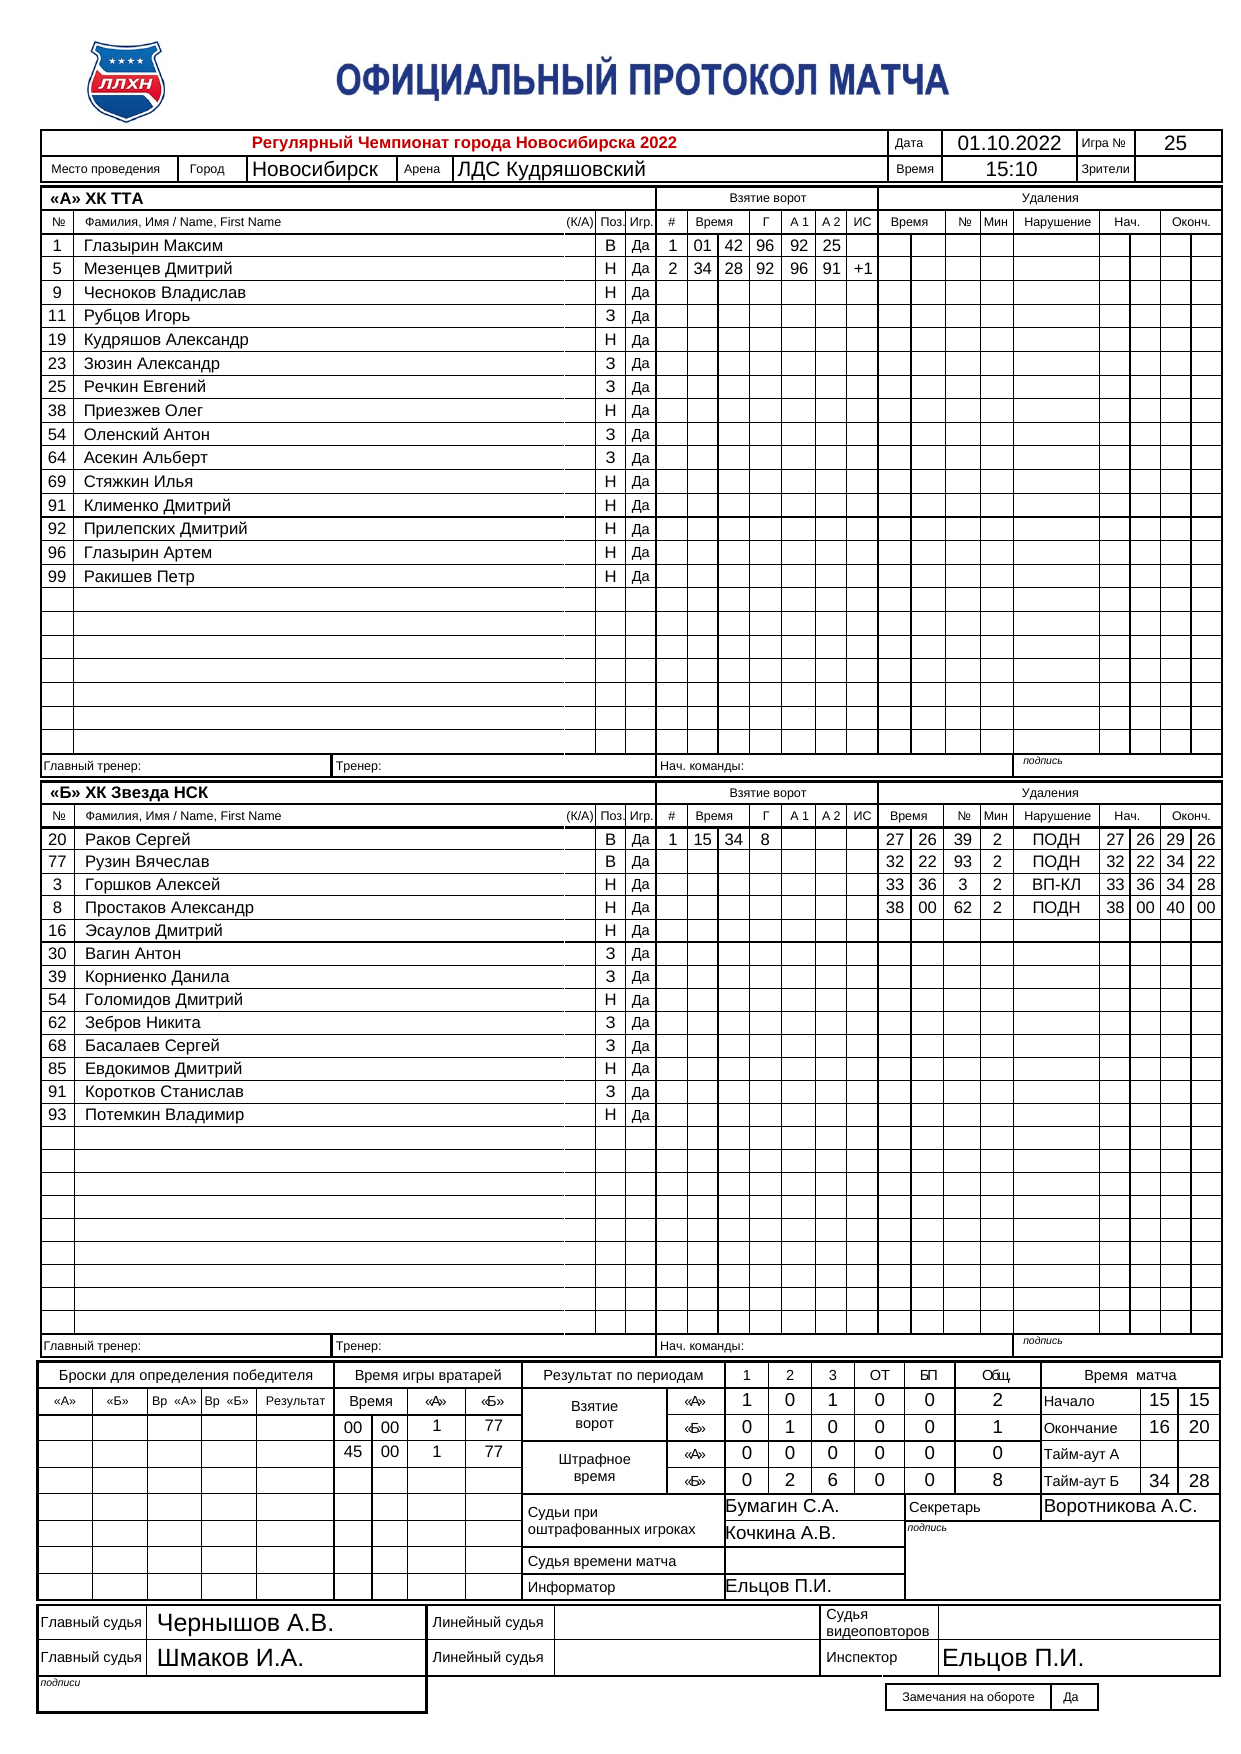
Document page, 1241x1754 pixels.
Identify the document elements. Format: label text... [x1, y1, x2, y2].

table_cell [816, 446, 846, 469]
table_header Взятие ворот [657, 783, 877, 803]
table_cell Рузин Вячеслав [75, 850, 564, 872]
table_cell 15 [1179, 1389, 1219, 1413]
table_cell Линейный судья [428, 1606, 554, 1639]
table_cell [1014, 588, 1099, 611]
table_cell [1014, 1081, 1099, 1103]
table_cell [816, 1081, 846, 1103]
table_cell 1 [408, 1441, 465, 1467]
table_cell [816, 1311, 846, 1333]
table_cell [1100, 920, 1129, 941]
table_cell [565, 683, 595, 706]
table_cell [688, 1127, 717, 1149]
table_cell [42, 730, 73, 753]
table_cell 5 [42, 257, 73, 280]
table_cell Н [596, 470, 625, 493]
table_cell 92 [750, 257, 781, 280]
table_cell [565, 1012, 595, 1033]
table_cell Арена [398, 157, 452, 181]
table_cell [1192, 235, 1221, 256]
table_cell А 2 [816, 805, 846, 826]
table_cell [912, 1288, 943, 1310]
table_cell [1014, 683, 1099, 706]
table_cell [981, 1311, 1013, 1333]
table_cell Н [596, 328, 625, 351]
table_cell [75, 1242, 564, 1264]
table_cell [148, 1494, 201, 1520]
table_cell Бумагин С.А. [726, 1495, 904, 1520]
table_cell Время [688, 805, 749, 826]
table_cell [782, 1127, 815, 1149]
table_cell Результат [257, 1389, 333, 1413]
table_cell [750, 920, 781, 941]
table_cell [93, 1468, 147, 1493]
table_cell З [596, 423, 625, 445]
table_cell 34 [1161, 874, 1190, 895]
table_cell Место проведения [42, 157, 177, 181]
table_cell [1100, 352, 1129, 374]
table_cell [750, 518, 781, 540]
table_cell Судья видеоповторов [821, 1606, 938, 1639]
table_cell [1192, 1219, 1221, 1241]
table_cell [565, 1058, 595, 1079]
table_cell [782, 920, 815, 941]
table_cell 69 [42, 470, 73, 493]
table_cell [626, 659, 655, 682]
table_cell [750, 1242, 781, 1264]
table_cell 38 [42, 399, 73, 422]
table_cell [657, 920, 687, 941]
table_cell [1131, 730, 1160, 753]
table_cell [565, 730, 595, 753]
table_cell 23 [42, 352, 73, 374]
table_cell [816, 896, 846, 918]
table_cell [596, 1311, 625, 1333]
table_cell «Б» [668, 1468, 724, 1493]
table_cell [816, 1219, 846, 1241]
table_cell [1014, 1288, 1099, 1310]
table_cell [782, 896, 815, 918]
table_cell [688, 281, 717, 303]
table_cell [565, 636, 595, 658]
table_cell [1192, 1288, 1221, 1310]
table_cell [657, 1173, 687, 1195]
table_cell [39, 1521, 92, 1546]
table_cell [1161, 1081, 1190, 1103]
table_cell 1 [657, 235, 687, 256]
table_cell [719, 874, 749, 895]
table_cell [782, 943, 815, 964]
table_cell [750, 612, 781, 634]
table_cell З [596, 305, 625, 327]
table_cell [847, 494, 877, 516]
table_cell [1192, 1150, 1221, 1172]
table_cell [912, 943, 943, 964]
table_cell Чернышов А.В. [147, 1606, 425, 1639]
table_cell [373, 1494, 407, 1520]
table_cell 36 [1131, 874, 1160, 895]
table_cell [565, 281, 595, 303]
table_cell [1131, 1127, 1160, 1149]
table_header Замечания на обороте [887, 1685, 1050, 1709]
table_cell 91 [42, 1081, 74, 1103]
table_cell [1014, 565, 1099, 587]
table_cell [1014, 636, 1099, 658]
table_cell [657, 1265, 687, 1287]
table_cell [202, 1521, 256, 1546]
table_cell [565, 257, 595, 280]
table_cell [981, 423, 1013, 445]
table_cell [1192, 612, 1221, 634]
table_cell [1014, 707, 1099, 729]
table_header Результат по периодам [523, 1363, 724, 1387]
table_cell [657, 943, 687, 964]
table_cell [879, 1012, 910, 1033]
table_cell [373, 1574, 407, 1599]
table_cell 19 [42, 328, 73, 351]
table_cell [1161, 1242, 1190, 1264]
table_cell [879, 920, 910, 941]
table_cell [750, 352, 781, 374]
table_cell [626, 730, 655, 753]
table_cell [1100, 399, 1129, 422]
table_cell Тренер: [333, 1335, 655, 1356]
table_cell [879, 1104, 910, 1126]
table_cell 42 [719, 235, 749, 256]
table_cell З [596, 352, 625, 374]
table_cell [1192, 1081, 1221, 1103]
table_cell 00 [373, 1441, 407, 1467]
table_cell Да [626, 518, 655, 540]
table_cell [39, 1574, 92, 1599]
table_cell [1161, 257, 1190, 280]
table_cell [1161, 565, 1190, 587]
table_cell Поз. [596, 805, 625, 826]
table_cell [944, 1311, 980, 1333]
table_cell Тайм-аут Б [1042, 1468, 1140, 1493]
table_cell [750, 494, 781, 516]
table_cell [944, 1035, 980, 1057]
table_cell [1131, 281, 1160, 303]
table_header 1 [726, 1363, 768, 1387]
table_cell [946, 352, 980, 374]
table_cell [883, 1677, 1220, 1681]
table_cell [657, 1196, 687, 1218]
table_cell [657, 683, 687, 706]
table_cell [816, 399, 846, 422]
table_cell [657, 588, 687, 611]
table_cell [1131, 989, 1160, 1011]
table_cell [981, 989, 1013, 1011]
table_cell 36 [912, 874, 943, 895]
table_cell [750, 423, 781, 445]
table_cell [565, 896, 595, 918]
table_cell [847, 730, 877, 753]
table_cell [42, 1242, 74, 1264]
table_cell 93 [944, 850, 980, 872]
table_cell [1192, 920, 1221, 941]
table_cell [879, 257, 910, 280]
table_cell [981, 376, 1013, 398]
table_cell [1192, 1242, 1221, 1264]
table_cell [1192, 257, 1221, 280]
table_cell [719, 1012, 749, 1033]
table_cell Да [626, 1012, 655, 1033]
table_cell [879, 1288, 910, 1310]
table_cell [257, 1441, 333, 1467]
table_cell [750, 1150, 781, 1172]
table_cell [879, 423, 910, 445]
table_cell [1161, 470, 1190, 493]
table_cell [1014, 1127, 1099, 1149]
table_cell [847, 423, 877, 445]
table_cell [42, 588, 73, 611]
table_cell 1 [657, 829, 687, 849]
table_cell [1161, 376, 1190, 398]
table_cell 6 [812, 1468, 854, 1493]
table_cell [847, 376, 877, 398]
table_cell [981, 730, 1013, 753]
table_cell 0 [812, 1415, 854, 1440]
table_cell Чесноков Владислав [74, 281, 564, 303]
table_cell З [596, 376, 625, 398]
table_cell 93 [42, 1104, 74, 1126]
table_cell [847, 612, 877, 634]
table_cell [946, 257, 980, 280]
table_cell [719, 281, 749, 303]
table_cell [1131, 352, 1160, 374]
table_cell [657, 1219, 687, 1241]
table_cell [1100, 1265, 1129, 1287]
table_cell Г [750, 211, 781, 233]
table_cell [944, 1150, 980, 1172]
table_cell Вр «Б» [202, 1389, 256, 1413]
table_cell № [42, 805, 74, 826]
table_cell [912, 612, 945, 634]
table_cell [75, 1173, 564, 1195]
table_cell [1014, 305, 1099, 327]
table_cell [688, 1173, 717, 1195]
table_cell [565, 1035, 595, 1057]
table_cell [596, 1242, 625, 1264]
table_header 3 [812, 1363, 854, 1387]
table_cell [335, 1521, 371, 1546]
table_cell [1100, 518, 1129, 540]
table_cell [981, 305, 1013, 327]
table_cell [688, 446, 717, 469]
table_cell [1100, 470, 1129, 493]
table_cell 3 [944, 874, 980, 895]
table_cell [719, 1265, 749, 1287]
table_cell А 2 [816, 211, 846, 233]
table_cell [981, 565, 1013, 587]
table_cell [750, 1058, 781, 1079]
table_cell [148, 1416, 201, 1440]
table_cell [847, 1311, 877, 1333]
table_cell [688, 1035, 717, 1057]
table_cell [750, 874, 781, 895]
table_cell [912, 1127, 943, 1149]
table_cell 34 [719, 829, 749, 849]
table_cell [657, 565, 687, 587]
table_cell 33 [1100, 874, 1129, 895]
table_cell Фамилия, Имя / Name, First Name [75, 805, 565, 826]
table_cell [750, 588, 781, 611]
table_cell [555, 1606, 819, 1639]
table_cell [565, 829, 595, 849]
table_cell [981, 707, 1013, 729]
table_cell Да [626, 541, 655, 564]
table_cell [912, 376, 945, 398]
table_cell [946, 494, 980, 516]
table_cell [750, 636, 781, 658]
table_cell [981, 659, 1013, 682]
table_cell [688, 896, 717, 918]
table_cell [1161, 659, 1190, 682]
table_cell «А» [668, 1389, 724, 1413]
table_cell [657, 1058, 687, 1079]
table_cell [1192, 636, 1221, 658]
table_cell 0 [905, 1442, 954, 1467]
table_cell 77 [466, 1441, 521, 1467]
table_cell [816, 494, 846, 516]
table_cell [750, 376, 781, 398]
table_cell [1131, 305, 1160, 327]
table_cell 2 [981, 850, 1013, 872]
table_cell [816, 423, 846, 445]
table_cell [39, 1441, 92, 1467]
table_cell [847, 1288, 877, 1310]
table_cell [719, 1242, 749, 1264]
table_cell [946, 399, 980, 422]
table_cell [1100, 707, 1129, 729]
table_cell [565, 707, 595, 729]
table_cell [750, 943, 781, 964]
table_cell № [946, 211, 980, 233]
table_cell [726, 1548, 904, 1573]
table_cell [879, 1035, 910, 1057]
table_cell [1161, 612, 1190, 634]
table_cell [1014, 518, 1099, 540]
table_cell [1014, 1058, 1099, 1079]
table_cell [565, 399, 595, 422]
table_cell [596, 1127, 625, 1149]
table_cell [847, 989, 877, 1011]
table_cell [1192, 328, 1221, 351]
table_cell [879, 1081, 910, 1103]
table_cell [750, 541, 781, 564]
table_cell [719, 423, 749, 445]
table_cell З [596, 446, 625, 469]
table_cell [1161, 943, 1190, 964]
table_cell [879, 352, 910, 374]
table_cell [408, 1494, 465, 1520]
table_cell [750, 305, 781, 327]
table_cell [626, 683, 655, 706]
table_cell [719, 1127, 749, 1149]
table_cell 92 [782, 235, 815, 256]
table_cell [750, 281, 781, 303]
table_cell [657, 423, 687, 445]
table_cell [981, 1035, 1013, 1057]
table_cell [782, 328, 815, 351]
table_cell Басалаев Сергей [75, 1035, 564, 1057]
table_cell [912, 1081, 943, 1103]
table_cell [1192, 943, 1221, 964]
table_cell [1100, 565, 1129, 587]
table_cell [257, 1468, 333, 1493]
table_cell Вр «А» [148, 1389, 201, 1413]
table_cell [626, 612, 655, 634]
table_cell [719, 943, 749, 964]
table_cell [1192, 588, 1221, 611]
table_cell [879, 612, 910, 634]
table_cell [981, 1012, 1013, 1033]
table_cell В [596, 235, 625, 256]
table_cell [946, 565, 980, 587]
table_cell [1131, 446, 1160, 469]
table_cell [1192, 730, 1221, 753]
table_cell Да [626, 1058, 655, 1079]
table_cell [1100, 943, 1129, 964]
table_cell [912, 399, 945, 422]
table_header 2 [769, 1363, 811, 1387]
table_cell [1131, 1058, 1160, 1079]
table_cell Мин [981, 805, 1013, 826]
table_cell [1192, 707, 1221, 729]
table_cell [847, 1058, 877, 1079]
table_cell [912, 920, 943, 941]
table_cell [816, 1127, 846, 1149]
table_cell Секретарь [906, 1495, 1040, 1520]
table_cell [1014, 659, 1099, 682]
table_cell [782, 874, 815, 895]
table_cell 62 [42, 1012, 74, 1033]
table_cell [1014, 730, 1099, 753]
table_cell Ельцов П.И. [726, 1575, 904, 1599]
table_cell [74, 683, 564, 706]
table_cell [782, 829, 815, 849]
table_cell [782, 850, 815, 872]
table_cell «Б » [466, 1389, 521, 1413]
table_cell [847, 1127, 877, 1149]
table_cell [981, 1127, 1013, 1149]
table_cell Кочкина А.В. [726, 1521, 904, 1546]
table_cell 25 [816, 235, 846, 256]
table_cell [847, 1265, 877, 1287]
table_cell Да [626, 257, 655, 280]
table_cell [1100, 541, 1129, 564]
table_cell 0 [855, 1468, 904, 1493]
table_cell [981, 612, 1013, 634]
table_cell [93, 1494, 147, 1520]
table_cell [750, 707, 781, 729]
table_cell Нач. команды: [657, 755, 1012, 776]
table_cell [1131, 1311, 1160, 1333]
table_cell 00 [1192, 896, 1221, 918]
table_cell [782, 376, 815, 398]
table_cell Да [626, 1035, 655, 1057]
table_cell [1014, 1104, 1099, 1126]
table_cell [946, 423, 980, 445]
table_cell [912, 352, 945, 374]
table_cell 0 [855, 1415, 904, 1440]
table_cell [912, 1219, 943, 1241]
table_cell [626, 1265, 655, 1287]
table_cell [1100, 1081, 1129, 1103]
table_cell [719, 1196, 749, 1218]
table_cell [1131, 612, 1160, 634]
table_cell [1161, 1219, 1190, 1241]
table_cell Взятие ворот [523, 1389, 666, 1440]
table_cell 00 [1131, 896, 1160, 918]
table_cell 8 [956, 1468, 1040, 1493]
table_cell [1100, 1196, 1129, 1218]
table_cell [565, 1219, 595, 1241]
table_cell 26 [912, 829, 943, 849]
table_cell [1192, 683, 1221, 706]
table_cell [782, 1288, 815, 1310]
table_cell [1192, 1058, 1221, 1079]
table_cell [1192, 1311, 1221, 1333]
table_cell [1131, 376, 1160, 398]
table_cell [912, 1150, 943, 1172]
table_cell [626, 636, 655, 658]
table_cell [626, 1242, 655, 1264]
table_cell [719, 636, 749, 658]
table_cell [912, 1242, 943, 1264]
table_cell [688, 376, 717, 398]
table_cell [782, 281, 815, 303]
table_header 25 [1136, 131, 1221, 155]
table_cell Да [626, 470, 655, 493]
table_cell Главный тренер: [42, 1335, 330, 1356]
table_cell [466, 1521, 521, 1546]
table_cell [1192, 1196, 1221, 1218]
table_cell [688, 423, 717, 445]
table_cell [657, 1242, 687, 1264]
table_cell [466, 1574, 521, 1599]
table_cell [1100, 1058, 1129, 1079]
table_cell [879, 1150, 910, 1172]
table_cell Да [626, 920, 655, 941]
table_cell З [596, 1081, 625, 1103]
table_cell [93, 1416, 147, 1440]
table_cell [782, 305, 815, 327]
table_cell [335, 1574, 371, 1599]
table_cell [816, 1058, 846, 1079]
table_cell [1100, 730, 1129, 753]
table_cell [1192, 376, 1221, 398]
table_cell [879, 588, 910, 611]
table_cell [42, 659, 73, 682]
table_cell [565, 1311, 595, 1333]
table_cell [847, 518, 877, 540]
table_cell [816, 659, 846, 682]
table_cell [879, 636, 910, 658]
table_cell 85 [42, 1058, 74, 1079]
table_cell Корниенко Данила [75, 966, 564, 987]
table_cell [816, 305, 846, 327]
table_cell [719, 399, 749, 422]
table_cell [1161, 352, 1190, 374]
table_cell [816, 730, 846, 753]
table_cell [1131, 1081, 1160, 1103]
table_cell [879, 730, 910, 753]
table_cell [688, 565, 717, 587]
table_cell [816, 376, 846, 398]
table_cell [75, 1150, 564, 1172]
table_cell [912, 1058, 943, 1079]
table_cell 27 [879, 829, 910, 849]
table_cell [879, 281, 910, 303]
table_cell Нарушение [1014, 211, 1099, 233]
table_cell 2 [981, 896, 1013, 918]
table_cell [1131, 1150, 1160, 1172]
table_cell [565, 328, 595, 351]
table_cell [657, 352, 687, 374]
table_cell [879, 470, 910, 493]
table_cell 25 [42, 376, 73, 398]
table_cell [879, 399, 910, 422]
table_cell [466, 1547, 521, 1573]
table_cell [719, 494, 749, 516]
table_cell [719, 730, 749, 753]
table_cell [202, 1468, 256, 1493]
table_cell [879, 518, 910, 540]
table_header Удаления [879, 783, 1221, 803]
table_cell [1192, 305, 1221, 327]
table_cell [750, 470, 781, 493]
table_cell 0 [726, 1468, 768, 1493]
table_cell [847, 896, 877, 918]
table_cell 2 [956, 1389, 1040, 1413]
table_cell [688, 707, 717, 729]
table_cell [782, 1150, 815, 1172]
table_cell [946, 730, 980, 753]
table_cell Да [626, 1104, 655, 1126]
table_cell [148, 1521, 201, 1546]
table_cell Н [596, 896, 625, 918]
table_cell [1014, 328, 1099, 351]
table_cell [719, 1173, 749, 1195]
table_cell [782, 966, 815, 987]
table_cell [657, 305, 687, 327]
table_cell [981, 1288, 1013, 1310]
table_cell [688, 874, 717, 895]
table_cell [39, 1494, 92, 1520]
table_cell [847, 850, 877, 872]
table_cell [1192, 989, 1221, 1011]
table_cell [1100, 1219, 1129, 1241]
table_cell [847, 352, 877, 374]
table_cell [657, 612, 687, 634]
table_cell [816, 920, 846, 941]
table_cell [946, 707, 980, 729]
table_cell [626, 588, 655, 611]
table_cell 00 [912, 896, 943, 918]
table_cell [981, 1219, 1013, 1241]
table_cell [981, 588, 1013, 611]
table_cell Да [626, 989, 655, 1011]
table_cell [257, 1547, 333, 1573]
table_cell Да [626, 874, 655, 895]
table_cell [847, 235, 877, 256]
table_cell [750, 1288, 781, 1310]
table_cell 0 [769, 1442, 811, 1467]
table_cell [782, 707, 815, 729]
table_cell [912, 518, 945, 540]
table_cell Оконч. [1161, 805, 1221, 826]
table_cell [981, 352, 1013, 374]
table_cell 8 [42, 896, 74, 918]
table_cell [596, 612, 625, 634]
table_cell [816, 874, 846, 895]
table_cell подпись [906, 1522, 1219, 1599]
table_cell [750, 1173, 781, 1195]
table_cell [981, 1265, 1013, 1287]
table_cell 1 [408, 1416, 465, 1440]
table_cell [946, 328, 980, 351]
table_cell [74, 730, 564, 753]
table_cell [596, 1219, 625, 1241]
table_cell [657, 446, 687, 469]
table_cell [981, 446, 1013, 469]
table_cell 00 [373, 1416, 407, 1440]
table_cell [816, 1288, 846, 1310]
table_cell [1192, 1265, 1221, 1287]
table_cell [688, 1104, 717, 1126]
table_cell [879, 1058, 910, 1079]
table_cell [879, 1242, 910, 1264]
table_cell [879, 943, 910, 964]
table_cell [981, 1173, 1013, 1195]
table_cell [847, 636, 877, 658]
table_cell [847, 328, 877, 351]
table_cell 0 [726, 1415, 768, 1440]
table_cell [1100, 612, 1129, 634]
table_cell Судья времени матча [523, 1548, 724, 1573]
table_cell Да [626, 943, 655, 964]
table_cell [816, 1012, 846, 1033]
table_cell [555, 1640, 819, 1675]
table_cell [719, 989, 749, 1011]
table_cell [750, 399, 781, 422]
table_cell [944, 1127, 980, 1149]
table_cell [816, 565, 846, 587]
table_cell [981, 683, 1013, 706]
table_cell [912, 1196, 943, 1218]
table_cell [1100, 1104, 1129, 1126]
table_cell [74, 636, 564, 658]
table_cell [596, 1288, 625, 1310]
table_cell [1014, 1219, 1099, 1241]
table_cell 11 [42, 305, 73, 327]
table_cell [879, 989, 910, 1011]
table_cell [912, 235, 945, 256]
table_header Общ. [956, 1363, 1040, 1387]
table_cell [1100, 305, 1129, 327]
table_cell [782, 1265, 815, 1287]
table_cell [1100, 1173, 1129, 1195]
table_cell [1161, 966, 1190, 987]
table_cell [74, 659, 564, 682]
table_cell [75, 1196, 564, 1218]
table_cell [981, 328, 1013, 351]
table_cell [565, 423, 595, 445]
table_cell [1014, 281, 1099, 303]
table_header Игра № [1078, 131, 1134, 155]
table_cell [1100, 328, 1129, 351]
table_cell [148, 1441, 201, 1467]
table_cell [847, 874, 877, 895]
table_header ОТ [855, 1363, 904, 1387]
table_cell [408, 1468, 465, 1493]
table_cell 01 [688, 235, 717, 256]
table_cell 39 [42, 966, 74, 987]
table_cell [626, 1219, 655, 1241]
table_cell 54 [42, 423, 73, 445]
table_cell Голомидов Дмитрий [75, 989, 564, 1011]
table_cell 26 [1131, 829, 1160, 849]
table_cell [782, 352, 815, 374]
table_cell [782, 1035, 815, 1057]
table_cell 0 [905, 1468, 954, 1493]
table_cell [1131, 1219, 1160, 1241]
table_cell [912, 966, 943, 987]
table_cell [1100, 989, 1129, 1011]
table_cell № [944, 805, 980, 826]
table_cell [782, 541, 815, 564]
table_cell [912, 494, 945, 516]
table_cell «Б» [668, 1415, 724, 1440]
table_cell Штрафное время [523, 1442, 666, 1493]
table_cell Прилепских Дмитрий [74, 518, 564, 540]
table_cell [565, 1081, 595, 1103]
table_cell [373, 1468, 407, 1493]
table_cell А 1 [782, 805, 815, 826]
table_cell 2 [981, 874, 1013, 895]
table_cell [1161, 1196, 1190, 1218]
table_cell [657, 470, 687, 493]
table_cell [981, 1150, 1013, 1172]
table_cell 68 [42, 1035, 74, 1057]
table_cell [75, 1219, 564, 1241]
table_cell [1161, 541, 1190, 564]
table_cell [1100, 423, 1129, 445]
table_cell [1100, 588, 1129, 611]
table_cell [1192, 1104, 1221, 1126]
table_cell [944, 1265, 980, 1287]
table_cell 34 [1161, 850, 1190, 872]
table_cell [946, 305, 980, 327]
table_cell [657, 707, 687, 729]
table_cell [816, 989, 846, 1011]
table_cell [981, 920, 1013, 941]
table_cell Время [879, 211, 945, 233]
table_cell [1100, 1012, 1129, 1033]
table_cell [944, 966, 980, 987]
table_cell 0 [956, 1442, 1040, 1467]
table_cell [148, 1547, 201, 1573]
table_cell [93, 1441, 147, 1467]
table_cell [688, 1012, 717, 1033]
table_cell ЛДС Кудряшовский [454, 157, 887, 181]
table_cell [335, 1468, 371, 1493]
table_cell [1100, 376, 1129, 398]
picture [5, 28, 1179, 129]
table_cell [847, 966, 877, 987]
table_cell [1014, 966, 1099, 987]
table_cell [946, 636, 980, 658]
table_header Броски для определения победителя [39, 1363, 333, 1387]
table_cell [847, 1035, 877, 1057]
table_cell [42, 636, 73, 658]
table_cell [1192, 1012, 1221, 1033]
table_cell [335, 1547, 371, 1573]
table_cell [408, 1547, 465, 1573]
table_cell 0 [855, 1389, 904, 1413]
table_cell [719, 588, 749, 611]
table_cell Да [626, 399, 655, 422]
table_cell [1131, 920, 1160, 941]
table_cell [912, 989, 943, 1011]
table_cell [1131, 966, 1160, 987]
table_cell [719, 612, 749, 634]
table_cell [719, 1104, 749, 1126]
table_cell «А» [39, 1389, 92, 1413]
table_cell Зебров Никита [75, 1012, 564, 1033]
table_cell [847, 1219, 877, 1241]
table_cell [202, 1547, 256, 1573]
table_cell [879, 966, 910, 987]
table_cell [408, 1521, 465, 1546]
table_cell [719, 1035, 749, 1057]
table_cell 20 [1179, 1415, 1219, 1440]
table_cell [688, 541, 717, 564]
table_cell [565, 376, 595, 398]
table_cell [782, 636, 815, 658]
table_cell [816, 1173, 846, 1195]
table_cell Нач. [1100, 805, 1160, 826]
table_cell [1192, 446, 1221, 469]
table_cell [1192, 966, 1221, 987]
table_cell 22 [1192, 850, 1221, 872]
table_cell [981, 257, 1013, 280]
table_cell [657, 1104, 687, 1126]
table_cell [719, 1311, 749, 1333]
table_cell [1014, 1012, 1099, 1033]
table_cell [42, 707, 73, 729]
table_cell [1014, 1311, 1099, 1333]
table_cell [719, 1058, 749, 1079]
table_cell [42, 1127, 74, 1149]
table_cell [782, 1242, 815, 1264]
table_cell [816, 518, 846, 540]
table_cell [1014, 423, 1099, 445]
table_cell [596, 588, 625, 611]
table_cell [1131, 1265, 1160, 1287]
table_cell [688, 659, 717, 682]
table_cell [1014, 352, 1099, 374]
table_cell [1100, 1035, 1129, 1057]
table_cell [1131, 257, 1160, 280]
table_cell [1161, 683, 1190, 706]
table_cell [879, 235, 910, 256]
table_cell [688, 352, 717, 374]
table_cell [688, 588, 717, 611]
table_cell [657, 636, 687, 658]
table_cell [847, 399, 877, 422]
table_cell [42, 1173, 74, 1195]
table_cell [946, 376, 980, 398]
table_cell [912, 281, 945, 303]
table_cell [847, 1104, 877, 1126]
table_cell 40 [1161, 896, 1190, 918]
table_cell [782, 446, 815, 469]
table_cell [1192, 541, 1221, 564]
table_cell [879, 565, 910, 587]
table_cell [847, 943, 877, 964]
table_cell Да [626, 376, 655, 398]
table_cell [1100, 494, 1129, 516]
table_cell [1014, 1150, 1099, 1172]
table_cell [719, 966, 749, 987]
table_cell [847, 281, 877, 303]
table_cell [1161, 328, 1190, 351]
table_cell [1192, 1035, 1221, 1057]
table_cell 22 [1131, 850, 1160, 872]
table_cell [565, 1265, 595, 1287]
table_cell Глазырин Артем [74, 541, 564, 564]
table_cell Время [879, 805, 943, 826]
table_cell Да [626, 850, 655, 872]
table_cell [847, 659, 877, 682]
table_cell [565, 494, 595, 516]
table_cell [782, 612, 815, 634]
table_cell [1192, 518, 1221, 540]
table_cell [750, 1081, 781, 1103]
table_cell 39 [944, 829, 980, 849]
table_cell [565, 1242, 595, 1264]
table_cell Стяжкин Илья [74, 470, 564, 493]
table_cell [1131, 565, 1160, 587]
table_cell [596, 1150, 625, 1172]
table_cell [565, 612, 595, 634]
table_cell Приезжев Олег [74, 399, 564, 422]
table_cell Да [626, 896, 655, 918]
table_cell [39, 1416, 92, 1440]
table_cell [466, 1468, 521, 1493]
table_cell [946, 612, 980, 634]
table_cell [719, 565, 749, 587]
table_cell Нач. команды: [657, 1335, 1012, 1356]
table_cell [981, 943, 1013, 964]
table_cell [74, 588, 564, 611]
table_cell подписи [39, 1677, 425, 1711]
table_cell [879, 1196, 910, 1218]
table_cell [1014, 376, 1099, 398]
table_header Регулярный Чемпионат города Новосибирска 2022 [42, 131, 887, 155]
table_cell [1131, 494, 1160, 516]
table_cell Нач. [1100, 211, 1160, 233]
table_cell [782, 565, 815, 587]
table_cell [944, 1081, 980, 1103]
table_cell Н [596, 399, 625, 422]
table_cell [782, 494, 815, 516]
table_cell [912, 659, 945, 682]
table_cell Да [626, 565, 655, 587]
table_cell [719, 305, 749, 327]
table_cell [657, 328, 687, 351]
table_cell [816, 707, 846, 729]
table_cell [688, 966, 717, 987]
table_cell Глазырин Максим [74, 235, 564, 256]
table_cell [1192, 423, 1221, 445]
table_cell З [596, 966, 625, 987]
table_cell [373, 1547, 407, 1573]
table_cell [74, 707, 564, 729]
table_cell [912, 707, 945, 729]
table_cell Зюзин Александр [74, 352, 564, 374]
table_cell [688, 989, 717, 1011]
table_cell [1014, 446, 1099, 469]
table_cell [1014, 1242, 1099, 1264]
table_cell [879, 494, 910, 516]
table_cell [879, 707, 910, 729]
table_cell [946, 588, 980, 611]
table_cell [912, 446, 945, 469]
table_cell [750, 966, 781, 987]
table_cell [1014, 1173, 1099, 1195]
table_cell [944, 1012, 980, 1033]
table_cell [981, 1196, 1013, 1218]
table_cell Шмаков И.А. [147, 1640, 425, 1675]
table_cell 16 [42, 920, 74, 941]
table_cell [688, 1081, 717, 1103]
table_cell [335, 1494, 371, 1520]
table_cell [657, 1127, 687, 1149]
table_cell [1131, 588, 1160, 611]
table_cell [719, 1288, 749, 1310]
table_cell [626, 1288, 655, 1310]
table_cell [688, 1058, 717, 1079]
table_cell [596, 683, 625, 706]
table_cell Главный тренер: [42, 755, 330, 776]
table_cell [1131, 1012, 1160, 1033]
table_cell [816, 328, 846, 351]
table_cell [408, 1574, 465, 1599]
table_cell Новосибирск [248, 157, 396, 181]
table_cell Эсаулов Дмитрий [75, 920, 564, 941]
table_cell ВП-КЛ [1014, 874, 1099, 895]
table_cell 91 [816, 257, 846, 280]
table_cell [1100, 966, 1129, 987]
table_cell [879, 305, 910, 327]
table_cell [879, 683, 910, 706]
table_cell Линейный судья [428, 1640, 554, 1675]
table_cell 96 [42, 541, 73, 564]
table_cell 2 [657, 257, 687, 280]
table_cell [1141, 1441, 1177, 1467]
table_cell 0 [905, 1415, 954, 1440]
table_cell [750, 1311, 781, 1333]
table_cell Игр. [626, 211, 655, 233]
table_cell [657, 1081, 687, 1103]
table_cell [912, 1173, 943, 1195]
table_cell «А» [668, 1442, 724, 1467]
table_cell [719, 896, 749, 918]
table_cell [1161, 1173, 1190, 1195]
table_cell [847, 707, 877, 729]
table_cell Да [626, 423, 655, 445]
table_cell [782, 1196, 815, 1218]
table_cell [596, 707, 625, 729]
table_cell Да [626, 352, 655, 374]
table_cell [1192, 1173, 1221, 1195]
table_header «А» ХК ТТА [42, 188, 655, 209]
table_cell подпись [1014, 755, 1221, 776]
table_cell Да [626, 494, 655, 516]
table_cell [847, 1196, 877, 1218]
table_cell [879, 1265, 910, 1287]
table_cell [148, 1574, 201, 1599]
table_cell Да [626, 829, 655, 849]
table_cell [719, 1219, 749, 1241]
table_cell [1014, 470, 1099, 493]
table_cell [782, 1081, 815, 1103]
table_cell [879, 1127, 910, 1149]
table_cell [782, 1012, 815, 1033]
table_cell Н [596, 494, 625, 516]
table_cell [847, 1012, 877, 1033]
table_cell Раков Сергей [75, 829, 564, 849]
table_cell [816, 943, 846, 964]
table_cell Начало [1042, 1389, 1140, 1413]
table_cell Оконч. [1161, 211, 1221, 233]
table_cell 33 [879, 874, 910, 895]
table_cell [42, 612, 73, 634]
table_cell ПОДН [1014, 829, 1099, 849]
table_cell Игр. [626, 805, 655, 826]
table_cell [879, 1173, 910, 1195]
table_cell [1161, 1265, 1190, 1287]
table_cell Н [596, 874, 625, 895]
table_cell [202, 1494, 256, 1520]
table_cell Клименко Дмитрий [74, 494, 564, 516]
table_cell [981, 281, 1013, 303]
table_cell [944, 943, 980, 964]
table_cell [946, 470, 980, 493]
table_cell [782, 588, 815, 611]
table_cell [981, 1104, 1013, 1126]
table_cell [719, 328, 749, 351]
table_cell [1014, 494, 1099, 516]
table_cell [42, 1288, 74, 1310]
table_cell [816, 966, 846, 987]
table_cell [657, 989, 687, 1011]
table_cell [816, 1150, 846, 1172]
table_cell [596, 1196, 625, 1218]
table_cell [944, 1173, 980, 1195]
table_cell [565, 659, 595, 682]
table_cell [782, 989, 815, 1011]
table_cell Инспектор [821, 1640, 938, 1675]
table_cell 15:10 [943, 157, 1076, 181]
table_cell [148, 1468, 201, 1493]
table_cell Фамилия, Имя / Name, First Name [74, 211, 565, 233]
table_cell [688, 850, 717, 872]
table_cell 64 [42, 446, 73, 469]
table_cell [719, 541, 749, 564]
table_cell [688, 730, 717, 753]
table_cell [1131, 399, 1160, 422]
table_cell 77 [42, 850, 74, 872]
table_cell 22 [912, 850, 943, 872]
table_cell Н [596, 989, 625, 1011]
table_cell [782, 1058, 815, 1079]
table_cell [946, 281, 980, 303]
table_cell [750, 989, 781, 1011]
table_cell Время [335, 1389, 407, 1413]
table_cell [657, 399, 687, 422]
table_cell [1099, 1682, 1220, 1711]
table_cell Поз. [596, 211, 625, 233]
table_cell [944, 1196, 980, 1218]
table_cell Кудряшов Александр [74, 328, 564, 351]
table_cell 0 [726, 1442, 768, 1467]
table_cell [1131, 328, 1160, 351]
table_cell [565, 1150, 595, 1172]
table_cell Да [626, 1081, 655, 1103]
table_cell [782, 423, 815, 445]
table_cell [657, 966, 687, 987]
table_cell [1014, 257, 1099, 280]
table_cell 32 [1100, 850, 1129, 872]
table_cell [944, 1288, 980, 1310]
table_cell 34 [1141, 1468, 1177, 1493]
table_cell [42, 1150, 74, 1172]
table_cell [847, 446, 877, 469]
table_cell [565, 874, 595, 895]
table_cell [688, 305, 717, 327]
table_cell [75, 1288, 564, 1310]
table_cell Время [889, 157, 941, 181]
table_cell [750, 565, 781, 587]
table_cell [912, 423, 945, 445]
table_cell [981, 399, 1013, 422]
table_cell [782, 1311, 815, 1333]
table_cell [257, 1416, 333, 1440]
table_cell 29 [1161, 829, 1190, 849]
table_cell [257, 1574, 333, 1599]
table_cell [565, 565, 595, 587]
table_cell [42, 1265, 74, 1287]
table_cell 62 [944, 896, 980, 918]
table_cell [981, 235, 1013, 256]
table_header 01.10.2022 [943, 131, 1076, 155]
table_cell [847, 683, 877, 706]
table_cell [596, 1173, 625, 1195]
table_cell [912, 730, 945, 753]
table_cell [657, 1012, 687, 1033]
table_cell Н [596, 541, 625, 564]
table_cell [1131, 518, 1160, 540]
table_cell [257, 1521, 333, 1546]
table_cell [750, 730, 781, 753]
table_cell [782, 470, 815, 493]
table_cell [596, 659, 625, 682]
table_cell [1100, 1127, 1129, 1149]
table_cell Зрители [1078, 157, 1134, 181]
table_header Время матча [1042, 1363, 1219, 1387]
table_cell [565, 305, 595, 327]
table_cell [1100, 1150, 1129, 1172]
table_cell [565, 1104, 595, 1126]
table_cell [1014, 989, 1099, 1011]
table_cell [946, 518, 980, 540]
table_cell [657, 730, 687, 753]
table_cell [782, 683, 815, 706]
table_cell [816, 1242, 846, 1264]
table_cell [719, 707, 749, 729]
table_cell ПОДН [1014, 896, 1099, 918]
table_cell Воротникова А.С. [1042, 1495, 1219, 1520]
table_cell 0 [769, 1389, 811, 1413]
table_cell [688, 470, 717, 493]
table_cell Н [596, 1104, 625, 1126]
table_cell [688, 636, 717, 658]
table_header Да [1052, 1685, 1097, 1709]
table_cell [93, 1547, 147, 1573]
table_cell [565, 966, 595, 987]
table_cell Время [688, 211, 749, 233]
table_cell 28 [1192, 874, 1221, 895]
table_cell [1161, 1311, 1190, 1333]
table_cell [719, 920, 749, 941]
table_cell [750, 1219, 781, 1241]
table_cell [1192, 659, 1221, 682]
table_cell [719, 1150, 749, 1172]
table_cell [93, 1574, 147, 1599]
table_cell [750, 850, 781, 872]
table_cell 38 [1100, 896, 1129, 918]
table_cell [1192, 352, 1221, 374]
table_cell Главный судья [39, 1640, 146, 1675]
table_cell [816, 352, 846, 374]
table_cell [719, 1081, 749, 1103]
table_cell [626, 1311, 655, 1333]
table_cell [657, 1311, 687, 1333]
table_cell [816, 1035, 846, 1057]
table_cell [1100, 446, 1129, 469]
table_cell [688, 1196, 717, 1218]
table_cell З [596, 1012, 625, 1033]
table_cell [750, 1035, 781, 1057]
table_cell [428, 1677, 882, 1711]
table_cell [847, 920, 877, 941]
table_cell Ракишев Петр [74, 565, 564, 587]
table_cell [816, 1265, 846, 1287]
table_cell [1131, 659, 1160, 682]
table_cell [782, 1104, 815, 1126]
table_cell [657, 850, 687, 872]
table_cell [1131, 423, 1160, 445]
table_cell 0 [905, 1389, 954, 1413]
table_cell 28 [719, 257, 749, 280]
table_cell [626, 1150, 655, 1172]
table_cell [1131, 943, 1160, 964]
table_cell [565, 470, 595, 493]
table_cell [816, 281, 846, 303]
table_cell [565, 989, 595, 1011]
table_cell [946, 235, 980, 256]
table_cell [1192, 399, 1221, 422]
table_cell [912, 257, 945, 280]
table_cell 8 [750, 829, 781, 849]
table_cell 45 [335, 1441, 371, 1467]
table_cell Н [596, 920, 625, 941]
table_cell [42, 1219, 74, 1241]
table_cell [657, 518, 687, 540]
table_cell [626, 1173, 655, 1195]
table_cell 1 [726, 1389, 768, 1413]
table_cell [981, 541, 1013, 564]
table_cell [565, 943, 595, 964]
table_cell [1100, 659, 1129, 682]
table_cell Простаков Александр [75, 896, 564, 918]
table_cell [565, 352, 595, 374]
table_cell [750, 1196, 781, 1218]
table_cell [1161, 305, 1190, 327]
table_cell [75, 1311, 564, 1333]
table_cell [782, 518, 815, 540]
table_cell Окончание [1042, 1415, 1140, 1440]
table_cell [816, 829, 846, 849]
table_cell [1161, 1035, 1190, 1057]
table_cell [1131, 636, 1160, 658]
table_cell «Б» [93, 1389, 147, 1413]
table_cell [688, 1288, 717, 1310]
table_cell (К/А) [565, 211, 595, 233]
table_cell [1161, 494, 1190, 516]
table_cell Н [596, 257, 625, 280]
table_cell 32 [879, 850, 910, 872]
table_cell Потемкин Владимир [75, 1104, 564, 1126]
table_cell Главный судья [39, 1606, 146, 1639]
table_cell [750, 446, 781, 469]
table_cell 9 [42, 281, 73, 303]
table_cell [816, 588, 846, 611]
table_cell [1100, 281, 1129, 303]
table_cell [688, 612, 717, 634]
table_cell Да [626, 446, 655, 469]
table_header Дата [889, 131, 941, 155]
table_cell [1161, 920, 1190, 941]
table_cell [1100, 1242, 1129, 1264]
table_cell [944, 920, 980, 941]
table_cell [912, 328, 945, 351]
table_cell [42, 1196, 74, 1218]
table_cell [1131, 1104, 1160, 1126]
table_cell З [596, 1035, 625, 1057]
table_cell [657, 376, 687, 398]
table_cell [257, 1494, 333, 1520]
table_cell [1161, 235, 1190, 256]
table_cell [847, 470, 877, 493]
table_cell # [657, 211, 687, 233]
table_cell 99 [42, 565, 73, 587]
table_cell [74, 612, 564, 634]
table_cell [1131, 707, 1160, 729]
table_cell Да [626, 328, 655, 351]
table_cell [719, 352, 749, 374]
table_cell [847, 305, 877, 327]
table_cell Н [596, 1058, 625, 1079]
table_cell [657, 896, 687, 918]
table_cell [939, 1606, 1219, 1639]
table_cell 30 [42, 943, 74, 964]
table_cell [912, 683, 945, 706]
table_cell [944, 989, 980, 1011]
table_header Удаления [879, 188, 1221, 209]
table_cell Коротков Станислав [75, 1081, 564, 1103]
table_cell [719, 683, 749, 706]
table_cell [719, 470, 749, 493]
table_cell [657, 659, 687, 682]
table_cell [1100, 683, 1129, 706]
table_cell [565, 518, 595, 540]
table_cell [1014, 943, 1099, 964]
table_cell [782, 1173, 815, 1195]
table_cell 0 [812, 1442, 854, 1467]
table_cell [1014, 612, 1099, 634]
table_cell [847, 1242, 877, 1264]
table_cell [816, 1196, 846, 1218]
table_cell Да [626, 235, 655, 256]
table_cell [847, 541, 877, 564]
table_cell [688, 328, 717, 351]
table_cell +1 [847, 257, 877, 280]
table_cell 1 [769, 1415, 811, 1440]
table_cell [1161, 1150, 1190, 1172]
table_cell [1161, 1288, 1190, 1310]
table_cell [912, 1104, 943, 1126]
table_cell 34 [688, 257, 717, 280]
table_cell [1014, 1265, 1099, 1287]
table_cell [42, 1311, 74, 1333]
table_cell [816, 683, 846, 706]
table_cell [596, 1265, 625, 1287]
table_cell [879, 541, 910, 564]
table_cell [1161, 399, 1190, 422]
table_cell [1179, 1441, 1219, 1467]
table_cell Город [179, 157, 246, 181]
table_cell [657, 494, 687, 516]
table_cell [1161, 1104, 1190, 1126]
table_cell 28 [1179, 1468, 1219, 1493]
table_cell Тайм-аут А [1042, 1441, 1140, 1467]
table_cell [847, 565, 877, 587]
table_cell 2 [769, 1468, 811, 1493]
table_cell [1131, 235, 1160, 256]
table_cell [1161, 989, 1190, 1011]
table_cell [657, 281, 687, 303]
table_cell # [657, 805, 687, 826]
table_cell [912, 565, 945, 587]
table_cell Асекин Альберт [74, 446, 564, 469]
table_cell [373, 1521, 407, 1546]
table_cell [816, 612, 846, 634]
table_cell [847, 829, 877, 849]
table_cell [565, 446, 595, 469]
table_cell 77 [466, 1416, 521, 1440]
table_cell [912, 1265, 943, 1287]
table_cell [750, 896, 781, 918]
table_cell [912, 1311, 943, 1333]
table_cell [847, 588, 877, 611]
table_cell [782, 730, 815, 753]
table_cell Ельцов П.И. [939, 1640, 1219, 1675]
table_cell [981, 1081, 1013, 1103]
table_cell [657, 1150, 687, 1172]
table_cell Речкин Евгений [74, 376, 564, 398]
table_cell [946, 659, 980, 682]
table_cell [688, 920, 717, 941]
table_cell З [596, 943, 625, 964]
table_cell 91 [42, 494, 73, 516]
table_header БП [905, 1363, 954, 1387]
table_cell [1136, 157, 1221, 181]
table_cell [1192, 565, 1221, 587]
table_cell [981, 494, 1013, 516]
table_cell [1100, 636, 1129, 658]
table_cell [879, 376, 910, 398]
table_cell [39, 1468, 92, 1493]
table_cell [719, 518, 749, 540]
table_cell [847, 1173, 877, 1195]
table_cell [816, 470, 846, 493]
table_cell [750, 1012, 781, 1033]
table_cell подпись [1014, 1335, 1221, 1356]
table_cell Н [596, 518, 625, 540]
table_cell [39, 1547, 92, 1573]
table_cell [1161, 1127, 1190, 1149]
table_cell [912, 305, 945, 327]
table_cell [750, 1265, 781, 1287]
table_cell [1100, 257, 1129, 280]
table_cell Н [596, 281, 625, 303]
table_cell Да [626, 305, 655, 327]
table_cell ИС [847, 805, 877, 826]
table_cell [1131, 1288, 1160, 1310]
table_cell [1131, 1035, 1160, 1057]
table_cell А 1 [782, 211, 815, 233]
table_cell 92 [42, 518, 73, 540]
table_cell [1131, 470, 1160, 493]
table_cell [981, 1242, 1013, 1264]
table_cell Мин [981, 211, 1013, 233]
table_cell 1 [956, 1415, 1040, 1440]
table_cell № [42, 211, 73, 233]
table_cell Вагин Антон [75, 943, 564, 964]
table_cell 96 [750, 235, 781, 256]
table_cell [1131, 683, 1160, 706]
table_cell [912, 1012, 943, 1033]
table_cell 27 [1100, 829, 1129, 849]
table_cell [565, 1288, 595, 1310]
table_cell [1131, 1173, 1160, 1195]
table_cell 1 [42, 235, 73, 256]
table_cell [750, 1127, 781, 1149]
table_cell [944, 1242, 980, 1264]
table_cell [1161, 1058, 1190, 1079]
table_cell 3 [42, 874, 74, 895]
table_cell Н [596, 565, 625, 587]
table_cell [879, 659, 910, 682]
table_cell 20 [42, 829, 74, 849]
table_cell Да [626, 966, 655, 987]
table_cell [879, 446, 910, 469]
table_cell 16 [1141, 1415, 1177, 1440]
table_cell [946, 541, 980, 564]
table_cell [912, 588, 945, 611]
table_cell Горшков Алексей [75, 874, 564, 895]
table_cell [1014, 541, 1099, 564]
table_cell [688, 1150, 717, 1172]
table_cell [688, 1219, 717, 1241]
table_cell [719, 376, 749, 398]
table_cell [1100, 235, 1129, 256]
table_cell [626, 707, 655, 729]
table_cell [944, 1104, 980, 1126]
table_cell [1161, 588, 1190, 611]
table_cell [565, 235, 595, 256]
table_cell [1131, 1242, 1160, 1264]
table_cell [1161, 1012, 1190, 1033]
table_cell «А» [408, 1389, 465, 1413]
table_cell [1014, 235, 1099, 256]
table_cell [750, 683, 781, 706]
table_cell [1100, 1288, 1129, 1310]
table_cell [912, 636, 945, 658]
table_cell [750, 659, 781, 682]
table_cell [75, 1127, 564, 1149]
table_cell Тренер: [333, 755, 655, 776]
table_cell [847, 1150, 877, 1172]
table_cell [782, 1219, 815, 1241]
table_cell ИС [847, 211, 877, 233]
table_cell 2 [981, 829, 1013, 849]
table_cell [565, 1127, 595, 1149]
table_cell [816, 1104, 846, 1126]
table_cell [981, 1058, 1013, 1079]
table_cell [688, 399, 717, 422]
table_cell [1192, 1127, 1221, 1149]
table_cell Оленский Антон [74, 423, 564, 445]
table_cell Евдокимов Дмитрий [75, 1058, 564, 1079]
table_cell [981, 518, 1013, 540]
table_cell [719, 850, 749, 872]
table_cell Рубцов Игорь [74, 305, 564, 327]
table_cell [879, 1311, 910, 1333]
table_cell [688, 683, 717, 706]
table_cell [93, 1521, 147, 1546]
table_cell 00 [335, 1416, 371, 1440]
table_cell [981, 966, 1013, 987]
table_cell [688, 1242, 717, 1264]
table_cell [688, 518, 717, 540]
table_cell В [596, 829, 625, 849]
table_cell [816, 636, 846, 658]
table_cell [719, 446, 749, 469]
table_cell 96 [782, 257, 815, 280]
table_cell ПОДН [1014, 850, 1099, 872]
table_cell [944, 1219, 980, 1241]
table_cell [946, 683, 980, 706]
table_cell [719, 659, 749, 682]
table_cell [688, 494, 717, 516]
table_cell [565, 1196, 595, 1218]
table_cell [981, 636, 1013, 658]
table_cell Нарушение [1014, 805, 1099, 826]
table_cell [202, 1574, 256, 1599]
table_cell [1161, 636, 1190, 658]
table_cell [688, 1311, 717, 1333]
table_cell [1014, 920, 1099, 941]
table_cell [1192, 470, 1221, 493]
table_cell В [596, 850, 625, 872]
table_cell [944, 1058, 980, 1079]
table_cell Информатор [523, 1575, 724, 1599]
table_cell [879, 1219, 910, 1241]
table_cell [1161, 446, 1190, 469]
table_cell [626, 1196, 655, 1218]
table_cell 54 [42, 989, 74, 1011]
table_cell [565, 1173, 595, 1195]
table_cell [565, 588, 595, 611]
table_cell [688, 943, 717, 964]
table_cell Судьи при оштрафованных игроках [523, 1495, 724, 1546]
table_cell [1161, 707, 1190, 729]
table_cell [1161, 281, 1190, 303]
table_cell [42, 683, 73, 706]
table_cell [912, 541, 945, 564]
table_cell [565, 541, 595, 564]
table_cell [816, 850, 846, 872]
table_cell [75, 1265, 564, 1287]
table_cell [782, 659, 815, 682]
table_cell [1131, 541, 1160, 564]
table_cell [912, 1035, 943, 1057]
table_cell [1014, 1196, 1099, 1218]
table_cell [688, 1265, 717, 1287]
table_cell [1161, 518, 1190, 540]
table_cell [202, 1441, 256, 1467]
table_cell 0 [855, 1442, 904, 1467]
table_cell [1014, 1035, 1099, 1057]
table_cell [782, 399, 815, 422]
table_cell 26 [1192, 829, 1221, 849]
table_cell [1100, 1311, 1129, 1333]
table_cell [1131, 1196, 1160, 1218]
table_cell Да [626, 281, 655, 303]
table_cell [1161, 423, 1190, 445]
table_cell [202, 1416, 256, 1440]
table_cell [466, 1494, 521, 1520]
table_cell 1 [812, 1389, 854, 1413]
table_cell Г [750, 805, 781, 826]
table_cell [750, 1104, 781, 1126]
table_cell [657, 874, 687, 895]
table_cell Мезенцев Дмитрий [74, 257, 564, 280]
table_header Взятие ворот [657, 188, 877, 209]
table_cell [1192, 281, 1221, 303]
table_cell 15 [1141, 1389, 1177, 1413]
table_cell [912, 470, 945, 493]
table_cell [1161, 730, 1190, 753]
table_header «Б» ХК Звезда НСК [42, 783, 655, 803]
table_cell [596, 636, 625, 658]
table_cell [1192, 494, 1221, 516]
table_cell [847, 1081, 877, 1103]
table_cell [565, 850, 595, 872]
table_cell [596, 730, 625, 753]
table_cell [981, 470, 1013, 493]
table_cell [657, 1035, 687, 1057]
table_header Время игры вратарей [335, 1363, 521, 1387]
table_cell [879, 328, 910, 351]
table_cell [946, 446, 980, 469]
table_cell [626, 1127, 655, 1149]
table_cell 15 [688, 829, 717, 849]
table_cell [565, 920, 595, 941]
table_cell [816, 541, 846, 564]
table_cell (К/А) [565, 805, 595, 826]
table_cell [750, 328, 781, 351]
table_cell [657, 541, 687, 564]
table_cell [1014, 399, 1099, 422]
table_cell 38 [879, 896, 910, 918]
table_cell [657, 1288, 687, 1310]
